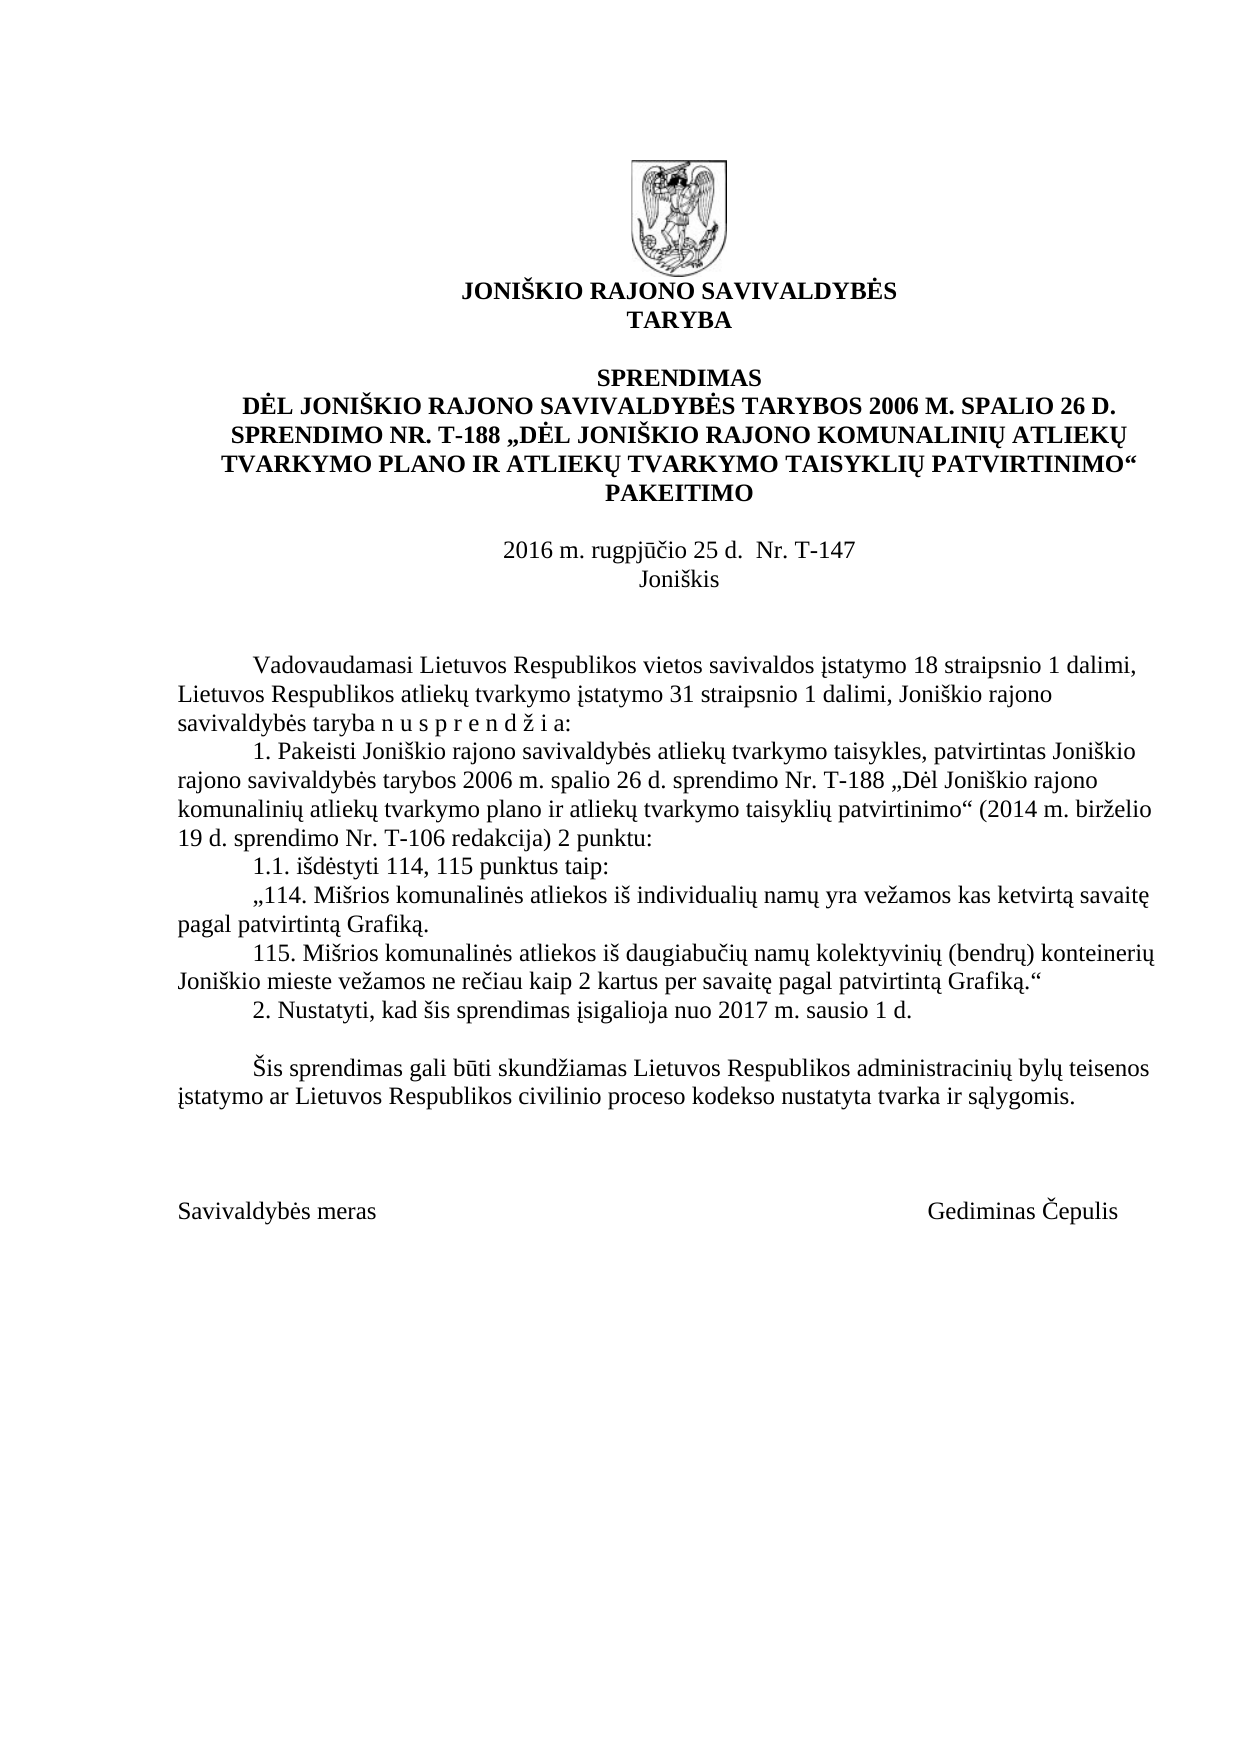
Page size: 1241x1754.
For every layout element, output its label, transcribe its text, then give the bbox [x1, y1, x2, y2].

text 1.1. išdėstyti 114, 115 punktus taip: [177, 851, 1181, 880]
text 2016 m. rugpjūčio 25 d. Nr. T-147 [177, 535, 1181, 564]
text Savivaldybės meras Gediminas Čepulis [177, 1196, 1181, 1225]
text TARYBA [177, 305, 1181, 334]
text Joniškio rajono savivaldybės [177, 276, 1181, 305]
text 115. Mišrios komunalinės atliekos iš daugiabučių namų kolektyvinių (bendrų) konteinerių Joniškio mieste vežamos ne rečiau kaip 2 kartus per savaitę pagal patvirtintą Grafiką.“ [177, 938, 1181, 995]
text „114. Mišrios komunalinės atliekos iš individualių namų yra vežamos kas ketvirtą savaitę pagal patvirtintą Grafiką. [177, 880, 1181, 938]
text Joniškis [177, 564, 1181, 593]
text 1. Pakeisti Joniškio rajono savivaldybės atliekų tvarkymo taisykles, patvirtintas Joniškio rajono savivaldybės tarybos 2006 m. spalio 26 d. sprendimo Nr. T-188 „Dėl Joniškio rajono komunalinių atliekų tvarkymo plano ir atliekų tvarkymo taisyklių patvirtinimo“ (2014 m. birželio 19 d. sprendimo Nr. T-106 redakcija) 2 punktu: [177, 736, 1181, 851]
text Vadovaudamasi Lietuvos Respublikos vietos savivaldos įstatymo 18 straipsnio 1 dalimi, Lietuvos Respublikos atliekų tvarkymo įstatymo 31 straipsnio 1 dalimi, Joniškio rajono savivaldybės taryba n u s p r e n d ž i a: [177, 650, 1181, 736]
text DĖL JONIŠKIO RAJONO SAVIVALDYBĖS TARYBOS 2006 M. SPALIO 26 D. SPRENDIMO NR. T-188 „DĖL JONIŠKIO RAJONO KOMUNALINIŲ ATLIEKŲ TVARKYMO PLANO IR ATLIEKŲ TVARKYMO TAISYKLIŲ PATVIRTINIMO“ PAKEITIMO [177, 391, 1181, 506]
text 2. Nustatyti, kad šis sprendimas įsigalioja nuo 2017 m. sausio 1 d. [177, 995, 1181, 1024]
text SPRENDIMAS [177, 363, 1181, 391]
text Šis sprendimas gali būti skundžiamas Lietuvos Respublikos administracinių bylų teisenos įstatymo ar Lietuvos Respublikos civilinio proceso kodekso nustatyta tvarka ir sąlygomis. [177, 1053, 1181, 1110]
